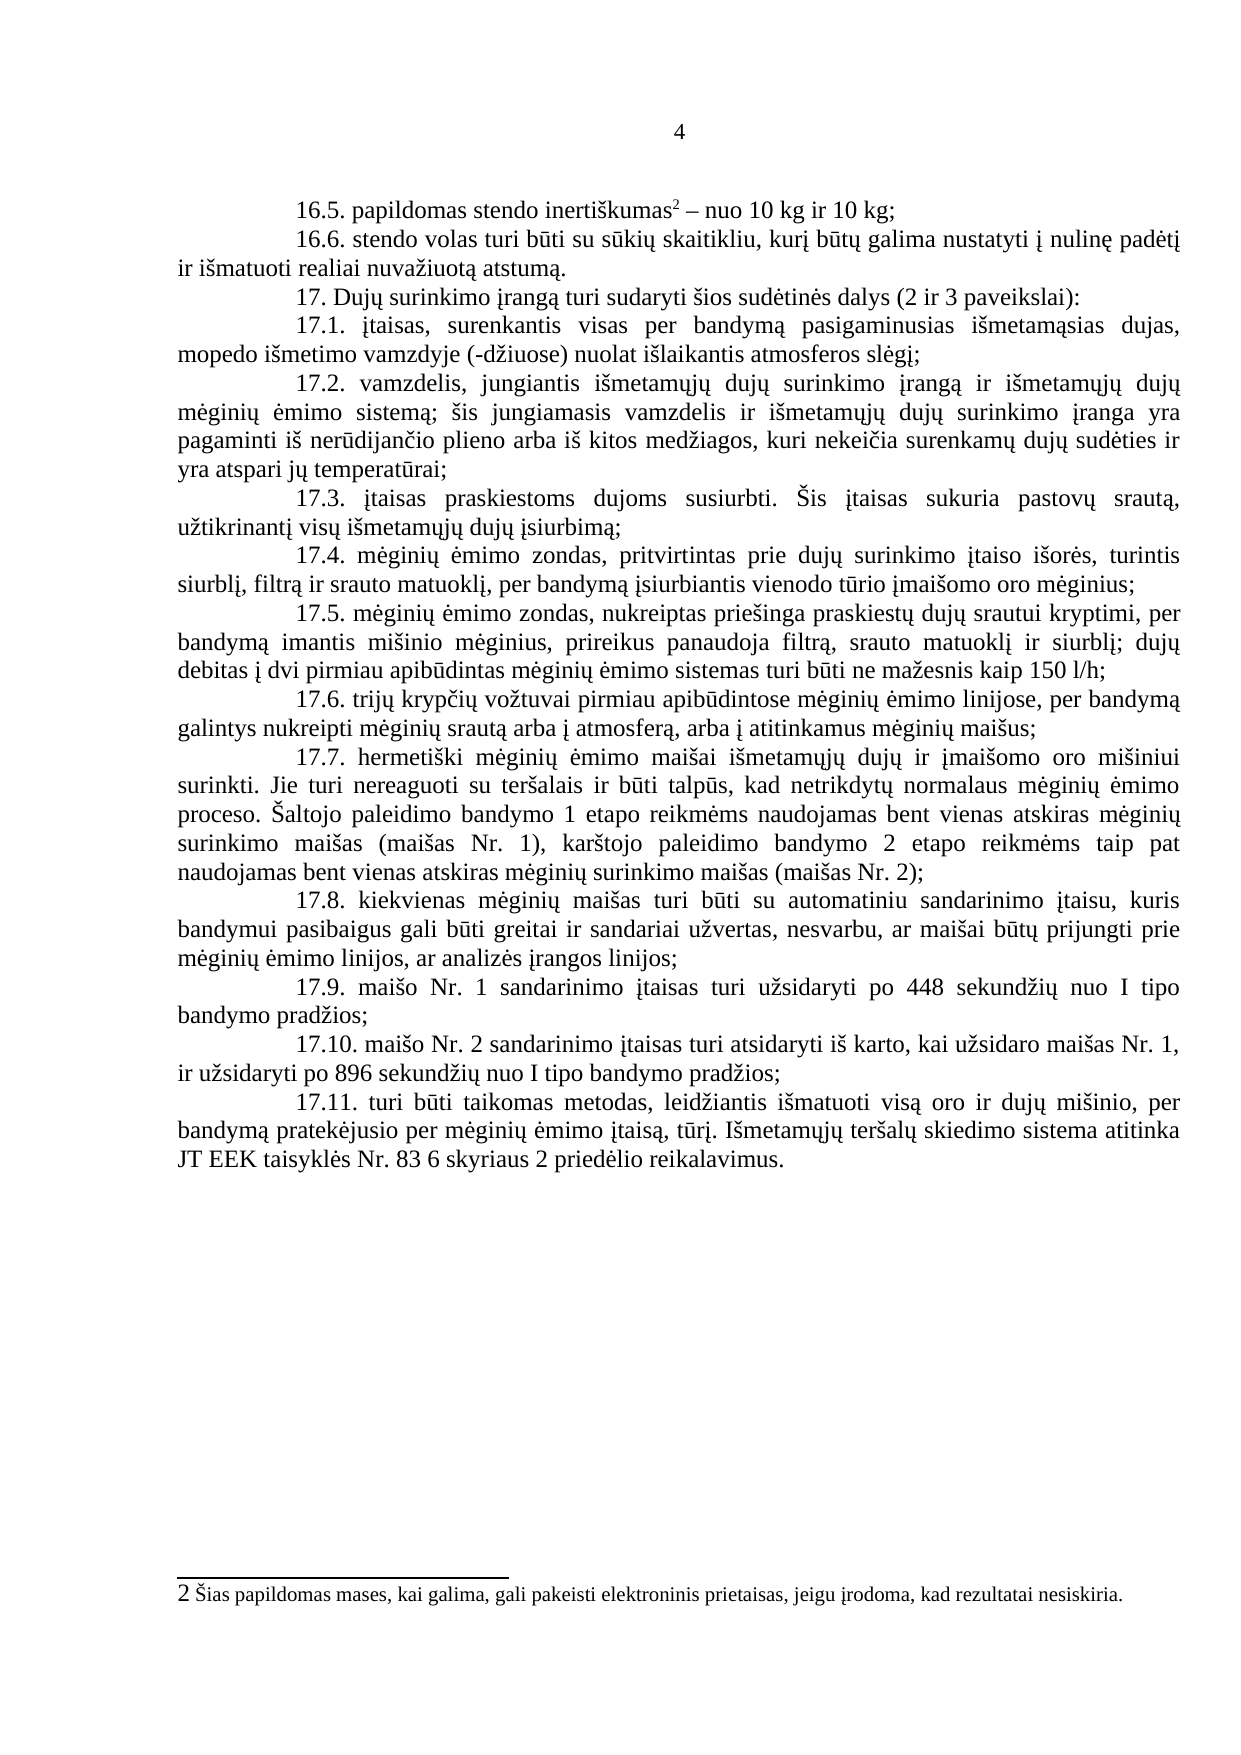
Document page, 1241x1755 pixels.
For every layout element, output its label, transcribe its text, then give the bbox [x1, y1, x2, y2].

text 17.3. įtaisas praskiestoms dujoms susiurbti. Šis įtaisas sukuria pastovų srautą, užtikrinantį visų išmetamųjų dujų įsiurbimą; [177, 483, 1181, 541]
text 17.11. turi būti taikomas metodas, leidžiantis išmatuoti visą oro ir dujų mišinio, per bandymą pratekėjusio per mėginių ėmimo įtaisą, tūrį. Išmetamųjų teršalų skiedimo sistema atitinka JT EEK taisyklės Nr. 83 6 skyriaus 2 priedėlio reikalavimus. [177, 1087, 1181, 1173]
text 17. Dujų surinkimo įrangą turi sudaryti šios sudėtinės dalys (2 ir 3 paveikslai): [177, 282, 1181, 311]
text 17.7. hermetiški mėginių ėmimo maišai išmetamųjų dujų ir įmaišomo oro mišiniui surinkti. Jie turi nereaguoti su teršalais ir būti talpūs, kad netrikdytų normalaus mėginių ėmimo proceso. Šaltojo paleidimo bandymo 1 etapo reikmėms naudojamas bent vienas atskiras mėginių surinkimo maišas (maišas Nr. 1), karštojo paleidimo bandymo 2 etapo reikmėms taip pat naudojamas bent vienas atskiras mėginių surinkimo maišas (maišas Nr. 2); [177, 742, 1181, 886]
text 17.5. mėginių ėmimo zondas, nukreiptas priešinga praskiestų dujų srautui kryptimi, per bandymą imantis mišinio mėginius, prireikus panaudoja filtrą, srauto matuoklį ir siurblį; dujų debitas į dvi pirmiau apibūdintas mėginių ėmimo sistemas turi būti ne mažesnis kaip 150 l/h; [177, 598, 1181, 684]
text Šias papildomas mases, kai galima, gali pakeisti elektroninis prietaisas, jeigu įrodoma, kad rezultatai nesiskiria. [177, 1578, 1181, 1606]
text 17.10. maišo Nr. 2 sandarinimo įtaisas turi atsidaryti iš karto, kai užsidaro maišas Nr. 1, ir užsidaryti po 896 sekundžių nuo I tipo bandymo pradžios; [177, 1029, 1181, 1087]
text 16.5. papildomas stendo inertiškumas – nuo 10 kg ir 10 kg; [177, 196, 1181, 224]
text 17.4. mėginių ėmimo zondas, pritvirtintas prie dujų surinkimo įtaiso išorės, turintis siurblį, filtrą ir srauto matuoklį, per bandymą įsiurbiantis vienodo tūrio įmaišomo oro mėginius; [177, 541, 1181, 598]
text 17.2. vamzdelis, jungiantis išmetamųjų dujų surinkimo įrangą ir išmetamųjų dujų mėginių ėmimo sistemą; šis jungiamasis vamzdelis ir išmetamųjų dujų surinkimo įranga yra pagaminti iš nerūdijančio plieno arba iš kitos medžiagos, kuri nekeičia surenkamų dujų sudėties ir yra atspari jų temperatūrai; [177, 368, 1181, 483]
text 17.9. maišo Nr. 1 sandarinimo įtaisas turi užsidaryti po 448 sekundžių nuo I tipo bandymo pradžios; [177, 972, 1181, 1029]
text 16.6. stendo volas turi būti su sūkių skaitikliu, kurį būtų galima nustatyti į nulinę padėtį ir išmatuoti realiai nuvažiuotą atstumą. [177, 224, 1181, 282]
text 17.6. trijų krypčių vožtuvai pirmiau apibūdintose mėginių ėmimo linijose, per bandymą galintys nukreipti mėginių srautą arba į atmosferą, arba į atitinkamus mėginių maišus; [177, 684, 1181, 742]
text 17.1. įtaisas, surenkantis visas per bandymą pasigaminusias išmetamąsias dujas, mopedo išmetimo vamzdyje (-džiuose) nuolat išlaikantis atmosferos slėgį; [177, 311, 1181, 368]
text 17.8. kiekvienas mėginių maišas turi būti su automatiniu sandarinimo įtaisu, kuris bandymui pasibaigus gali būti greitai ir sandariai užvertas, nesvarbu, ar maišai būtų prijungti prie mėginių ėmimo linijos, ar analizės įrangos linijos; [177, 886, 1181, 972]
